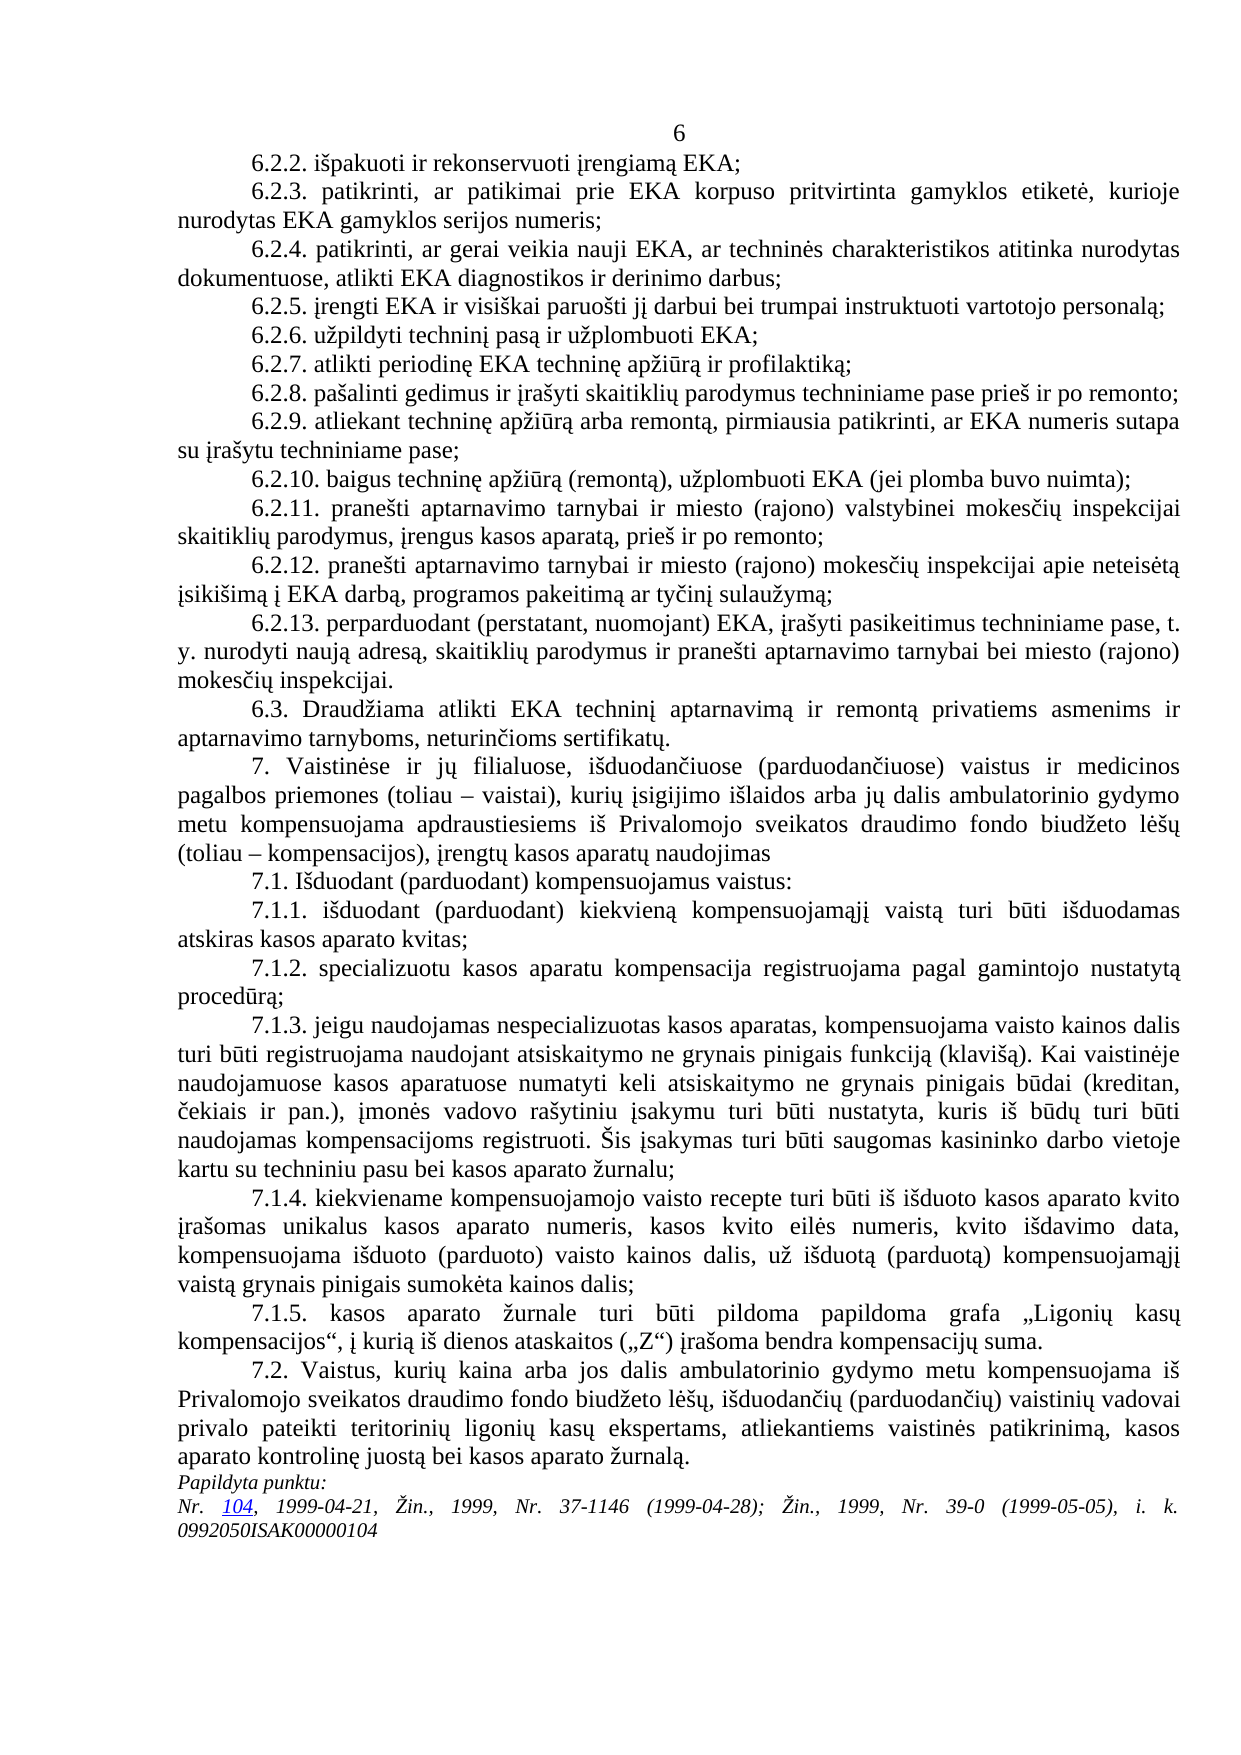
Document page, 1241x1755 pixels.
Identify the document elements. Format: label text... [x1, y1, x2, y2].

text 7.1.2. specializuotu kasos aparatu kompensacija registruojama pagal gamintojo nustatytą procedūrą; [177, 953, 1181, 1010]
text 7.2. Vaistus, kurių kaina arba jos dalis ambulatorinio gydymo metu kompensuojama iš Privalomojo sveikatos draudimo fondo biudžeto lėšų, išduodančių (parduodančių) vaistinių vadovai privalo pateikti teritorinių ligonių kasų ekspertams, atliekantiems vaistinės patikrinimą, kasos aparato kontrolinę juostą bei kasos aparato žurnalą. [177, 1355, 1181, 1470]
text Papildyta punktu: [177, 1470, 1181, 1494]
text 6.2.7. atlikti periodinę EKA techninę apžiūrą ir profilaktiką; [177, 349, 1181, 378]
text 6.2.8. pašalinti gedimus ir įrašyti skaitiklių parodymus techniniame pase prieš ir po remonto; [177, 378, 1181, 406]
text 6.2.13. perparduodant (perstatant, nuomojant) EKA, įrašyti pasikeitimus techniniame pase, t. y. nurodyti naują adresą, skaitiklių parodymus ir pranešti aptarnavimo tarnybai bei miesto (rajono) mokesčių inspekcijai. [177, 608, 1181, 694]
text 7.1.5. kasos aparato žurnale turi būti pildoma papildoma grafa „Ligonių kasų kompensacijos“, į kurią iš dienos ataskaitos („Z“) įrašoma bendra kompensacijų suma. [177, 1298, 1181, 1355]
text 6.2.10. baigus techninę apžiūrą (remontą), užplombuoti EKA (jei plomba buvo nuimta); [177, 464, 1181, 493]
text 7.1.1. išduodant (parduodant) kiekvieną kompensuojamąjį vaistą turi būti išduodamas atskiras kasos aparato kvitas; [177, 895, 1181, 953]
text 6.3. Draudžiama atlikti EKA techninį aptarnavimą ir remontą privatiems asmenims ir aptarnavimo tarnyboms, neturinčioms sertifikatų. [177, 694, 1181, 751]
text 6.2.12. pranešti aptarnavimo tarnybai ir miesto (rajono) mokesčių inspekcijai apie neteisėtą įsikišimą į EKA darbą, programos pakeitimą ar tyčinį sulaužymą; [177, 550, 1181, 608]
text 6.2.6. užpildyti techninį pasą ir užplombuoti EKA; [177, 320, 1181, 349]
text 6.2.3. patikrinti, ar patikimai prie EKA korpuso pritvirtinta gamyklos etiketė, kurioje nurodytas EKA gamyklos serijos numeris; [177, 176, 1181, 234]
text 6.2.11. pranešti aptarnavimo tarnybai ir miesto (rajono) valstybinei mokesčių inspekcijai skaitiklių parodymus, įrengus kasos aparatą, prieš ir po remonto; [177, 493, 1181, 550]
text 7.1.3. jeigu naudojamas nespecializuotas kasos aparatas, kompensuojama vaisto kainos dalis turi būti registruojama naudojant atsiskaitymo ne grynais pinigais funkciją (klavišą). Kai vaistinėje naudojamuose kasos aparatuose numatyti keli atsiskaitymo ne grynais pinigais būdai (kreditan, čekiais ir pan.), įmonės vadovo rašytiniu įsakymu turi būti nustatyta, kuris iš būdų turi būti naudojamas kompensacijoms registruoti. Šis įsakymas turi būti saugomas kasininko darbo vietoje kartu su techniniu pasu bei kasos aparato žurnalu; [177, 1010, 1181, 1183]
text 6.2.5. įrengti EKA ir visiškai paruošti jį darbui bei trumpai instruktuoti vartotojo personalą; [177, 291, 1181, 320]
text 7.1.4. kiekviename kompensuojamojo vaisto recepte turi būti iš išduoto kasos aparato kvito įrašomas unikalus kasos aparato numeris, kasos kvito eilės numeris, kvito išdavimo data, kompensuojama išduoto (parduoto) vaisto kainos dalis, už išduotą (parduotą) kompensuojamąjį vaistą grynais pinigais sumokėta kainos dalis; [177, 1183, 1181, 1298]
text 6.2.9. atliekant techninę apžiūrą arba remontą, pirmiausia patikrinti, ar EKA numeris sutapa su įrašytu techniniame pase; [177, 406, 1181, 464]
text 7. Vaistinėse ir jų filialuose, išduodančiuose (parduodančiuose) vaistus ir medicinos pagalbos priemones (toliau – vaistai), kurių įsigijimo išlaidos arba jų dalis ambulatorinio gydymo metu kompensuojama apdraustiesiems iš Privalomojo sveikatos draudimo fondo biudžeto lėšų (toliau – kompensacijos), įrengtų kasos aparatų naudojimas [177, 751, 1181, 866]
text 6.2.4. patikrinti, ar gerai veikia nauji EKA, ar techninės charakteristikos atitinka nurodytas dokumentuose, atlikti EKA diagnostikos ir derinimo darbus; [177, 234, 1181, 291]
text 7.1. Išduodant (parduodant) kompensuojamus vaistus: [177, 866, 1181, 895]
text Nr. 104, 1999-04-21, Žin., 1999, Nr. 37-1146 (1999-04-28); Žin., 1999, Nr. 39-0 (1999-05-05), i. k. 0992050ISAK00000104 [177, 1494, 1181, 1542]
text 6.2.2. išpakuoti ir rekonservuoti įrengiamą EKA; [177, 148, 1181, 176]
